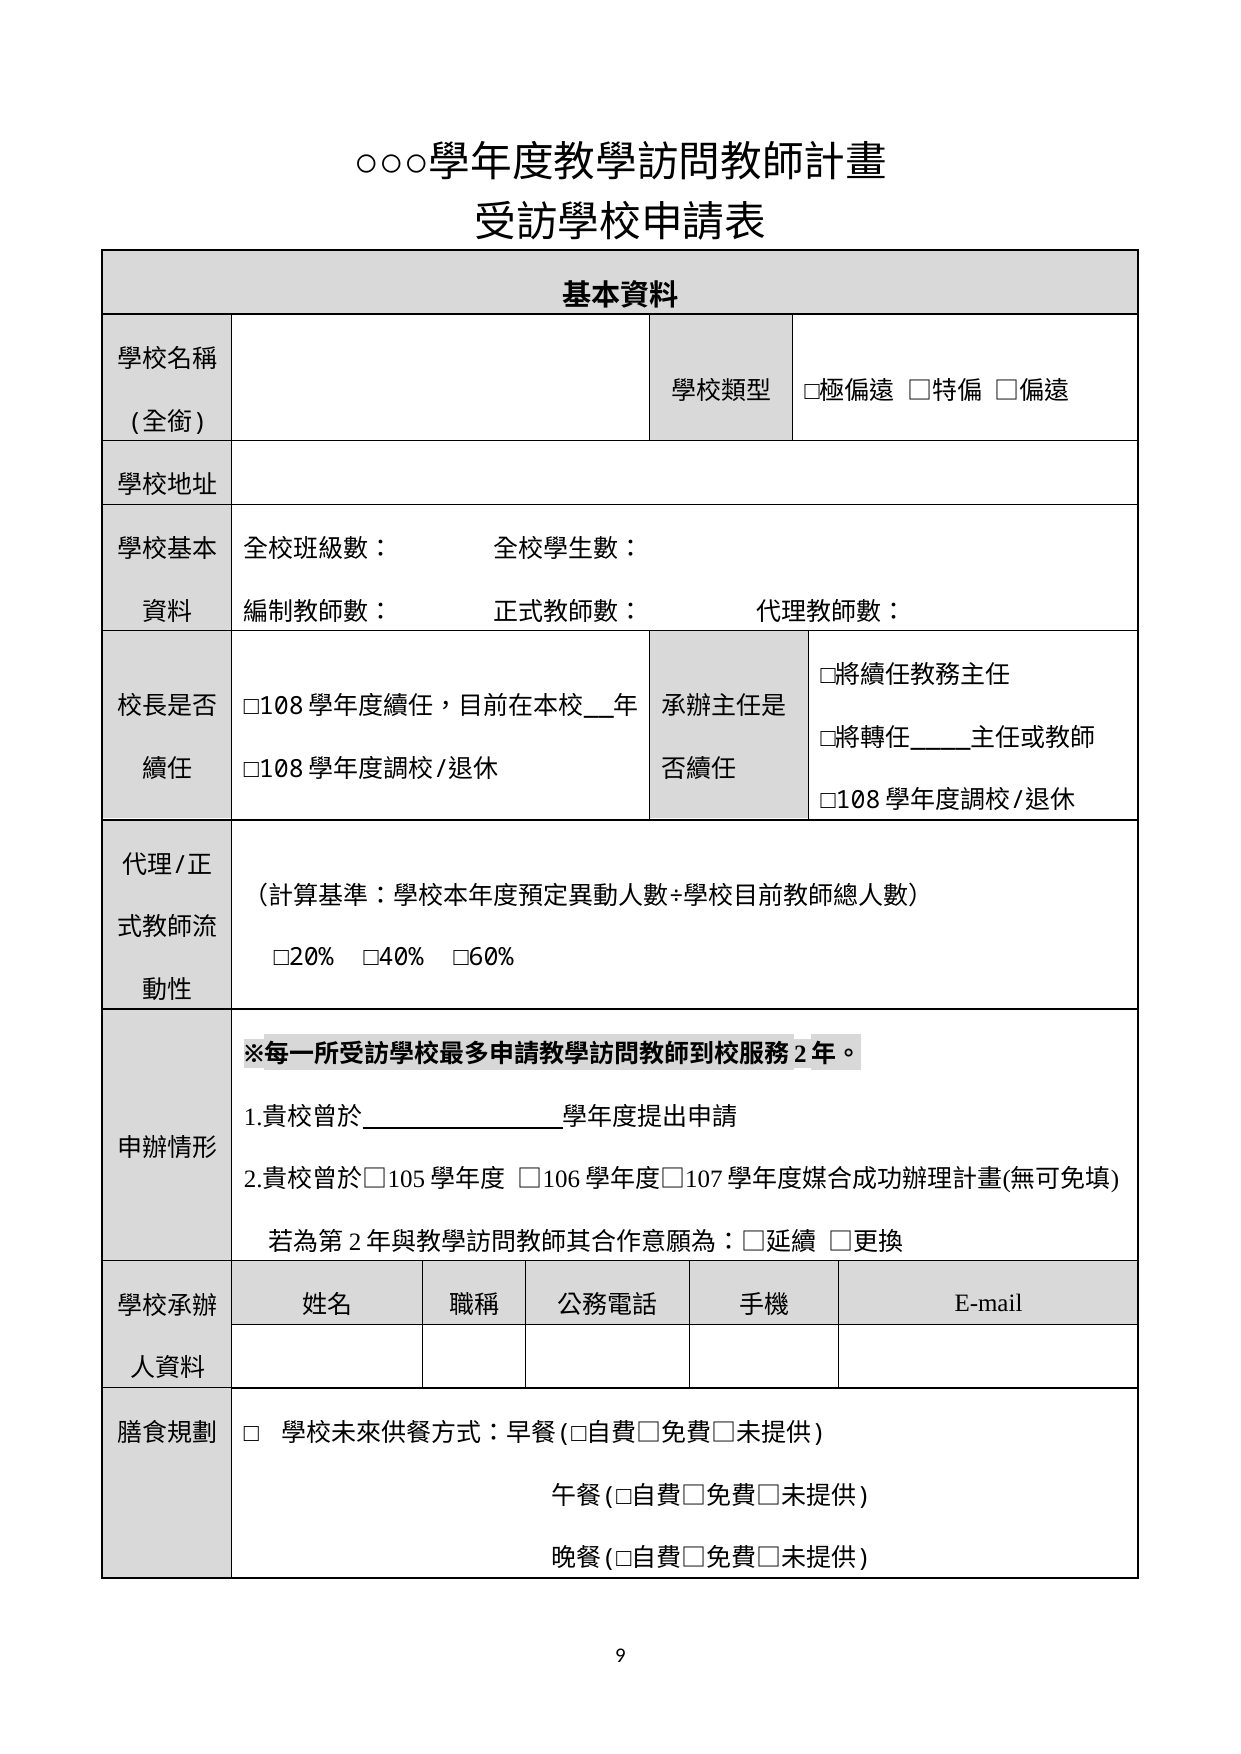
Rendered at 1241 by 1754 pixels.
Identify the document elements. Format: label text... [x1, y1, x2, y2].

text 受訪學校申請表 [148, 188, 1092, 249]
table_cell [232, 441, 1137, 504]
table_cell □108學年度續任，目前在本校__年 □108學年度調校/退休 [232, 631, 649, 818]
table_cell 手機 [690, 1261, 838, 1324]
table_cell 姓名 [232, 1261, 422, 1324]
table_cell 全校班級數： 全校學生數： 編制教師數： 正式教師數： 代理教師數： [232, 505, 1137, 630]
table_cell 校長是否續任 [103, 631, 231, 818]
table_cell 學校承辦人資料 [103, 1261, 231, 1387]
table_cell 學校類型 [650, 315, 792, 440]
table_cell [232, 1325, 422, 1387]
table_cell [423, 1325, 525, 1387]
table_cell 職稱 [423, 1261, 525, 1324]
table_cell 承辦主任是否續任 [650, 631, 808, 818]
table_cell E-mail [839, 1261, 1137, 1324]
text ○○○學年度教學訪問教師計畫 [148, 128, 1092, 188]
table_cell 學校未來供餐方式：早餐(□自費□免費□未提供) 午餐(□自費□免費□未提供) 晚餐(□自費□免費□未提供) 若學校未供餐，教學訪問教師自行處理方式： □學校周遭有販售餐點之店家 □住宿地點可開伙 [232, 1389, 1137, 1577]
table_cell □將續任教務主任 □將轉任____主任或教師 □108學年度調校/退休 [809, 631, 1137, 818]
table_cell （計算基準：學校本年度預定異動人數÷學校目前教師總人數） □20% □40% □60% [232, 821, 1137, 1008]
table_cell □極偏遠 □特偏 □偏遠 [793, 315, 1137, 440]
table_cell 代理/正式教師流動性 [103, 821, 231, 1008]
table_cell [526, 1325, 689, 1387]
table_cell ※每一所受訪學校最多申請教學訪問教師到校服務2年。 1.貴校曾於 學年度提出申請 2.貴校曾於□105學年度 □106學年度□107學年度媒合成功辦理計畫(無可免填) 若為第2年與教學訪問教師其合作意願為：□延續 □更換 [232, 1010, 1137, 1260]
table_header 基本資料 [103, 251, 1137, 313]
table_cell 學校名稱 (全銜) [103, 315, 231, 440]
table_cell [690, 1325, 838, 1387]
table_cell 公務電話 [526, 1261, 689, 1324]
table_cell 學校基本資料 [103, 505, 231, 630]
table_cell 申辦情形 [103, 1010, 231, 1260]
table_cell [839, 1325, 1137, 1387]
table_cell 學校地址 [103, 441, 231, 504]
table_cell 膳食規劃 [103, 1388, 231, 1577]
table_cell [232, 315, 649, 440]
